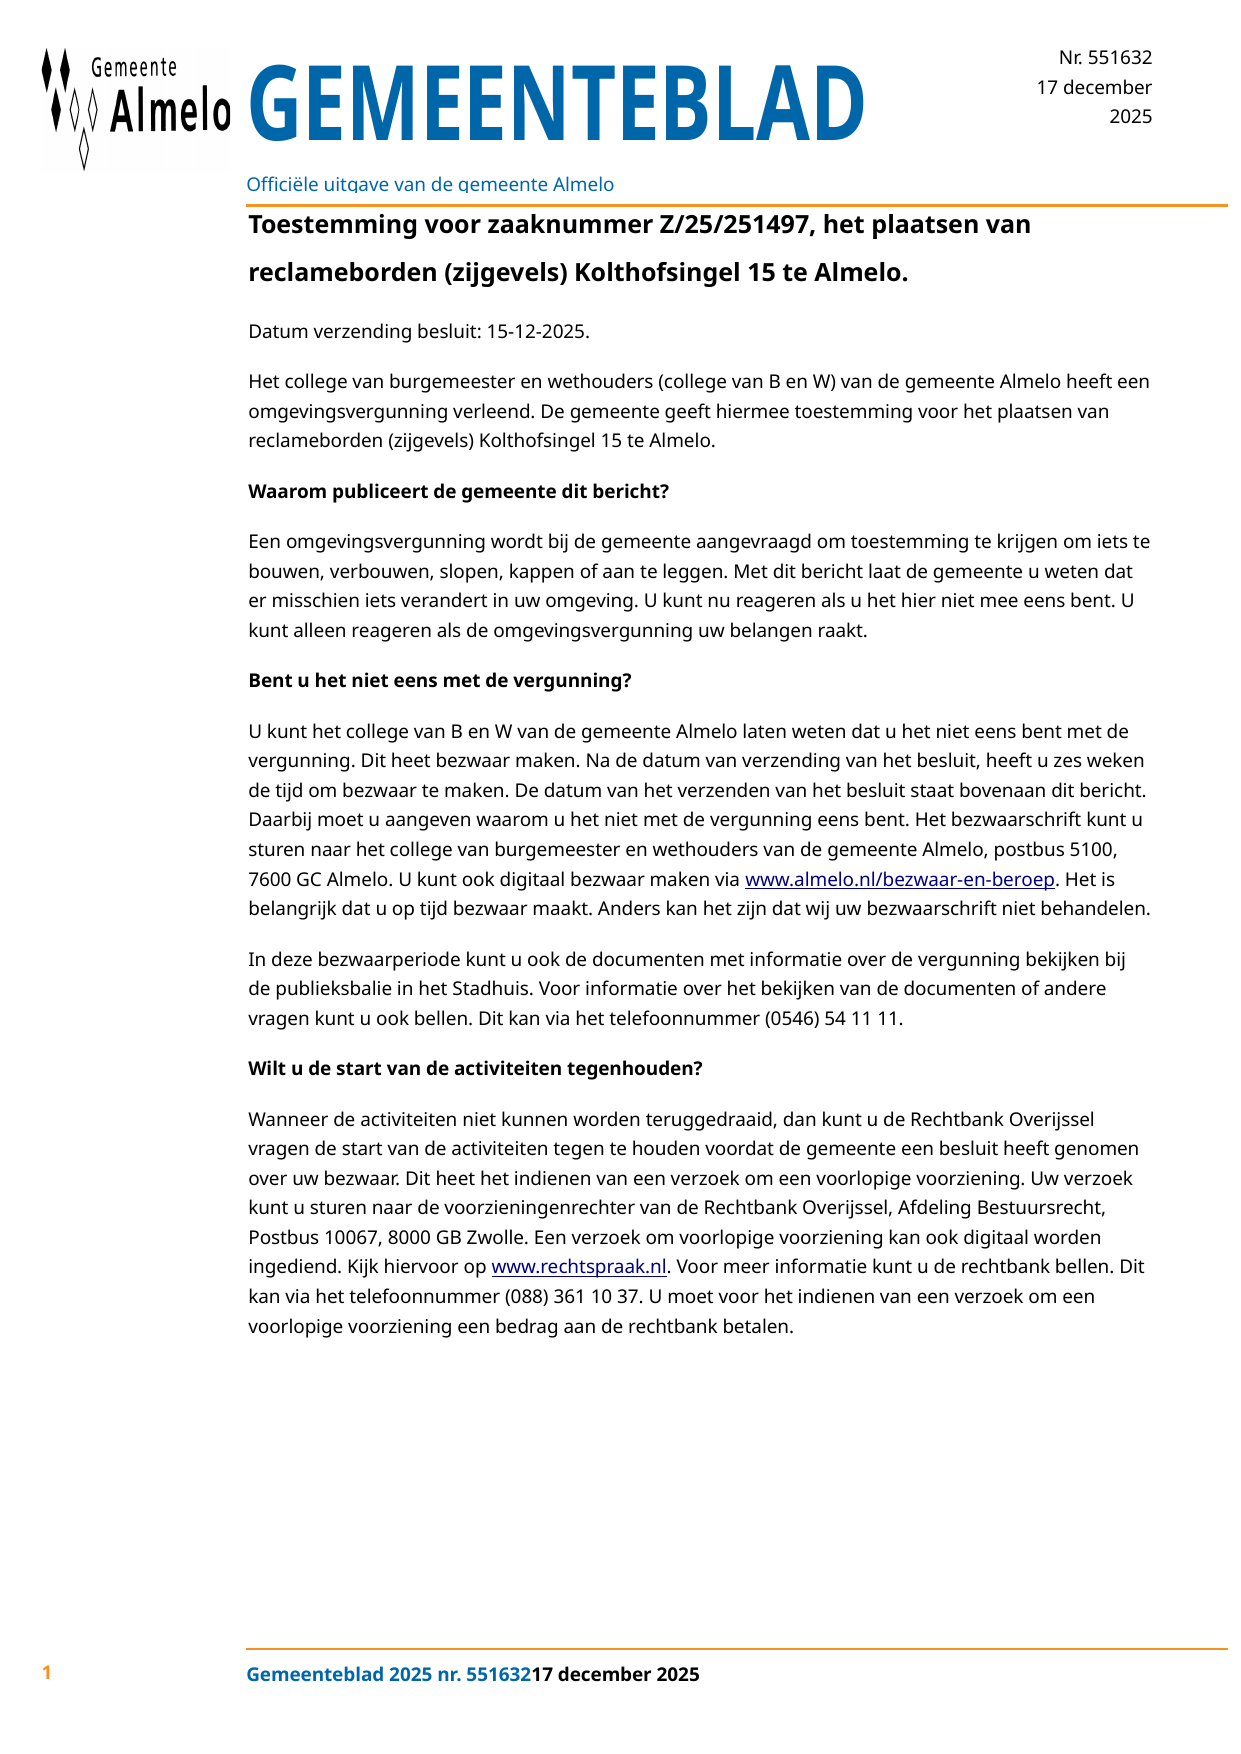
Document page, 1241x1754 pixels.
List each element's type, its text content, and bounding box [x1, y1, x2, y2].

text Een omgevingsvergunning wordt bij de gemeente aangevraagd om toestemming te krijgen om iets te bouwen, verbouwen, slopen, kappen of aan te leggen. Met dit bericht laat de gemeente u weten dat er misschien iets verandert in uw omgeving. U kunt nu reageren als u het hier niet mee eens bent. U kunt alleen reageren als de omgevingsvergunning uw belangen raakt. [248, 528, 1152, 643]
text Wilt u de start van de activiteiten tegenhouden? [248, 1055, 1152, 1081]
text Bent u het niet eens met de vergunning? [248, 667, 1152, 693]
text Datum verzending besluit: 15-12-2025. [248, 318, 1152, 344]
text Wanneer de activiteiten niet kunnen worden teruggedraaid, dan kunt u de Rechtbank Overijssel vragen de start van de activiteiten tegen te houden voordat de gemeente een besluit heeft genomen over uw bezwaar. Dit heet het indienen van een verzoek om een voorlopige voorziening. Uw verzoek kunt u sturen naar de voorzieningenrechter van de Rechtbank Overijssel, Afdeling Bestuursrecht, Postbus 10067, 8000 GB Zwolle. Een verzoek om voorlopige voorziening kan ook digitaal worden ingediend. Kijk hiervoor op www.rechtspraak.nl. Voor meer informatie kunt u de rechtbank bellen. Dit kan via het telefoonnummer (088) 361 10 37. U moet voor het indienen van een verzoek om een voorlopige voorziening een bedrag aan de rechtbank betalen. [248, 1106, 1152, 1339]
picture [41, 47, 231, 172]
text Waarom publiceert de gemeente dit bericht? [248, 478, 1152, 504]
text In deze bezwaarperiode kunt u ook de documenten met informatie over de vergunning bekijken bij de publieksbalie in het Stadhuis. Voor informatie over het bekijken van de documenten of andere vragen kunt u ook bellen. Dit kan via het telefoonnummer (0546) 54 11 11. [248, 946, 1152, 1031]
text Toestemming voor zaaknummer Z/25/251497, het plaatsen van reclameborden (zijgevels) Kolthofsingel 15 te Almelo. [248, 207, 1152, 288]
text Het college van burgemeester en wethouders (college van B en W) van de gemeente Almelo heeft een omgevingsvergunning verleend. De gemeente geeft hiermee toestemming voor het plaatsen van reclameborden (zijgevels) Kolthofsingel 15 te Almelo. [248, 368, 1152, 453]
text U kunt het college van B en W van de gemeente Almelo laten weten dat u het niet eens bent met de vergunning. Dit heet bezwaar maken. Na de datum van verzending van het besluit, heeft u zes weken de tijd om bezwaar te maken. De datum van het verzenden van het besluit staat bovenaan dit bericht. Daarbij moet u aangeven waarom u het niet met de vergunning eens bent. Het bezwaarschrift kunt u sturen naar het college van burgemeester en wethouders van de gemeente Almelo, postbus 5100, 7600 GC Almelo. U kunt ook digitaal bezwaar maken via www.almelo.nl/bezwaar-en-beroep. Het is belangrijk dat u op tijd bezwaar maakt. Anders kan het zijn dat wij uw bezwaarschrift niet behandelen. [248, 718, 1152, 921]
